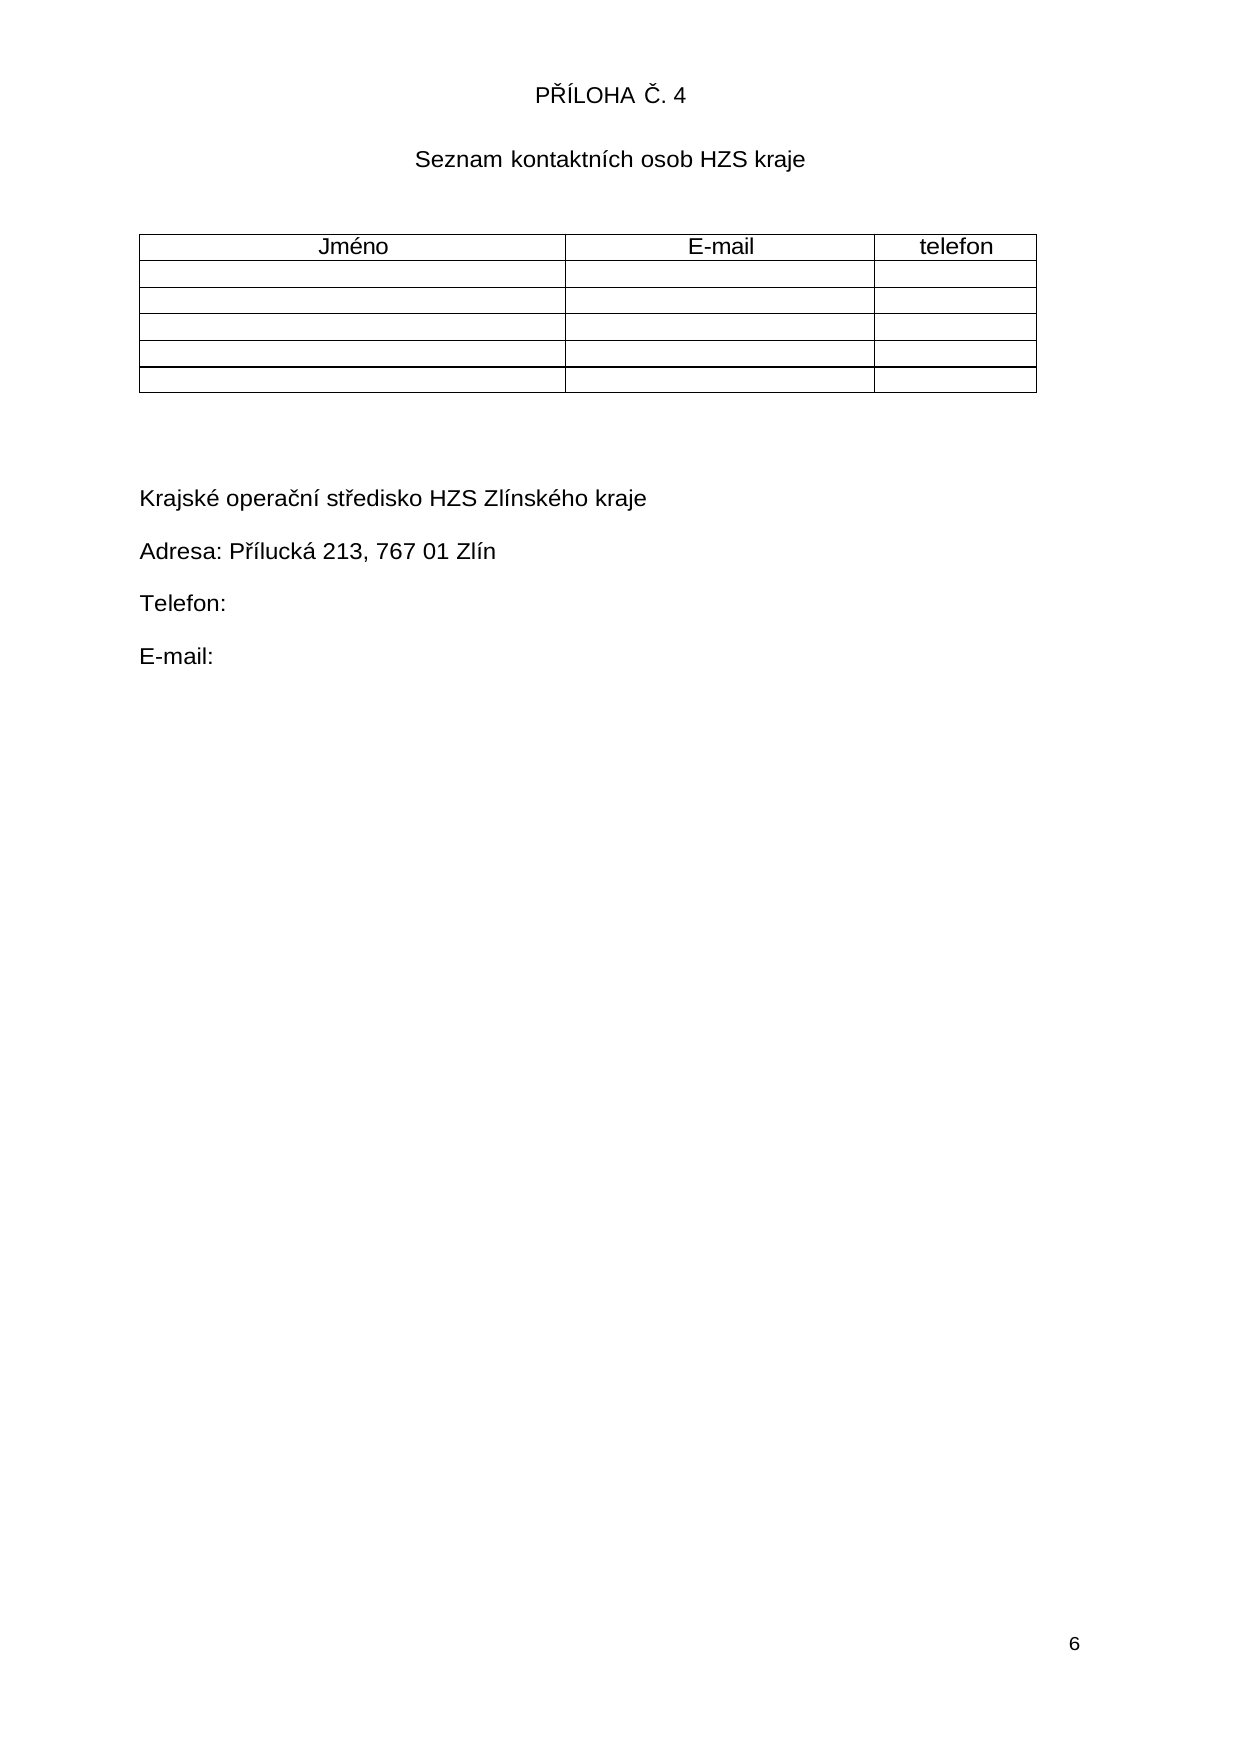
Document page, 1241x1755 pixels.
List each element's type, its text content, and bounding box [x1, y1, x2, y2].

table_cell [566, 368, 874, 392]
table_cell [566, 341, 874, 366]
table_cell [875, 261, 1036, 287]
text Telefon: [139, 590, 1093, 617]
table_cell [140, 368, 565, 392]
text Seznam kontaktních osob HZS kraje [133, 146, 1087, 172]
table_cell [140, 288, 565, 313]
table_cell [140, 261, 565, 287]
table_header telefon [875, 235, 1036, 260]
table_cell [875, 368, 1036, 392]
table_header E-mail [566, 235, 874, 260]
table_cell [875, 314, 1036, 340]
table_header Jméno [140, 235, 565, 260]
table_cell [875, 341, 1036, 366]
table_cell [875, 288, 1036, 313]
table_cell [140, 341, 565, 366]
table_cell [140, 314, 565, 340]
table_cell [566, 288, 874, 313]
text E-mail: [139, 643, 1093, 670]
table_cell [566, 261, 874, 287]
text Krajské operační středisko HZS Zlínského kraje Adresa: Přílucká 213, 767 01 Zlín [139, 485, 698, 564]
text PŘÍLOHA Č. 4 [134, 82, 1088, 108]
table_cell [566, 314, 874, 340]
